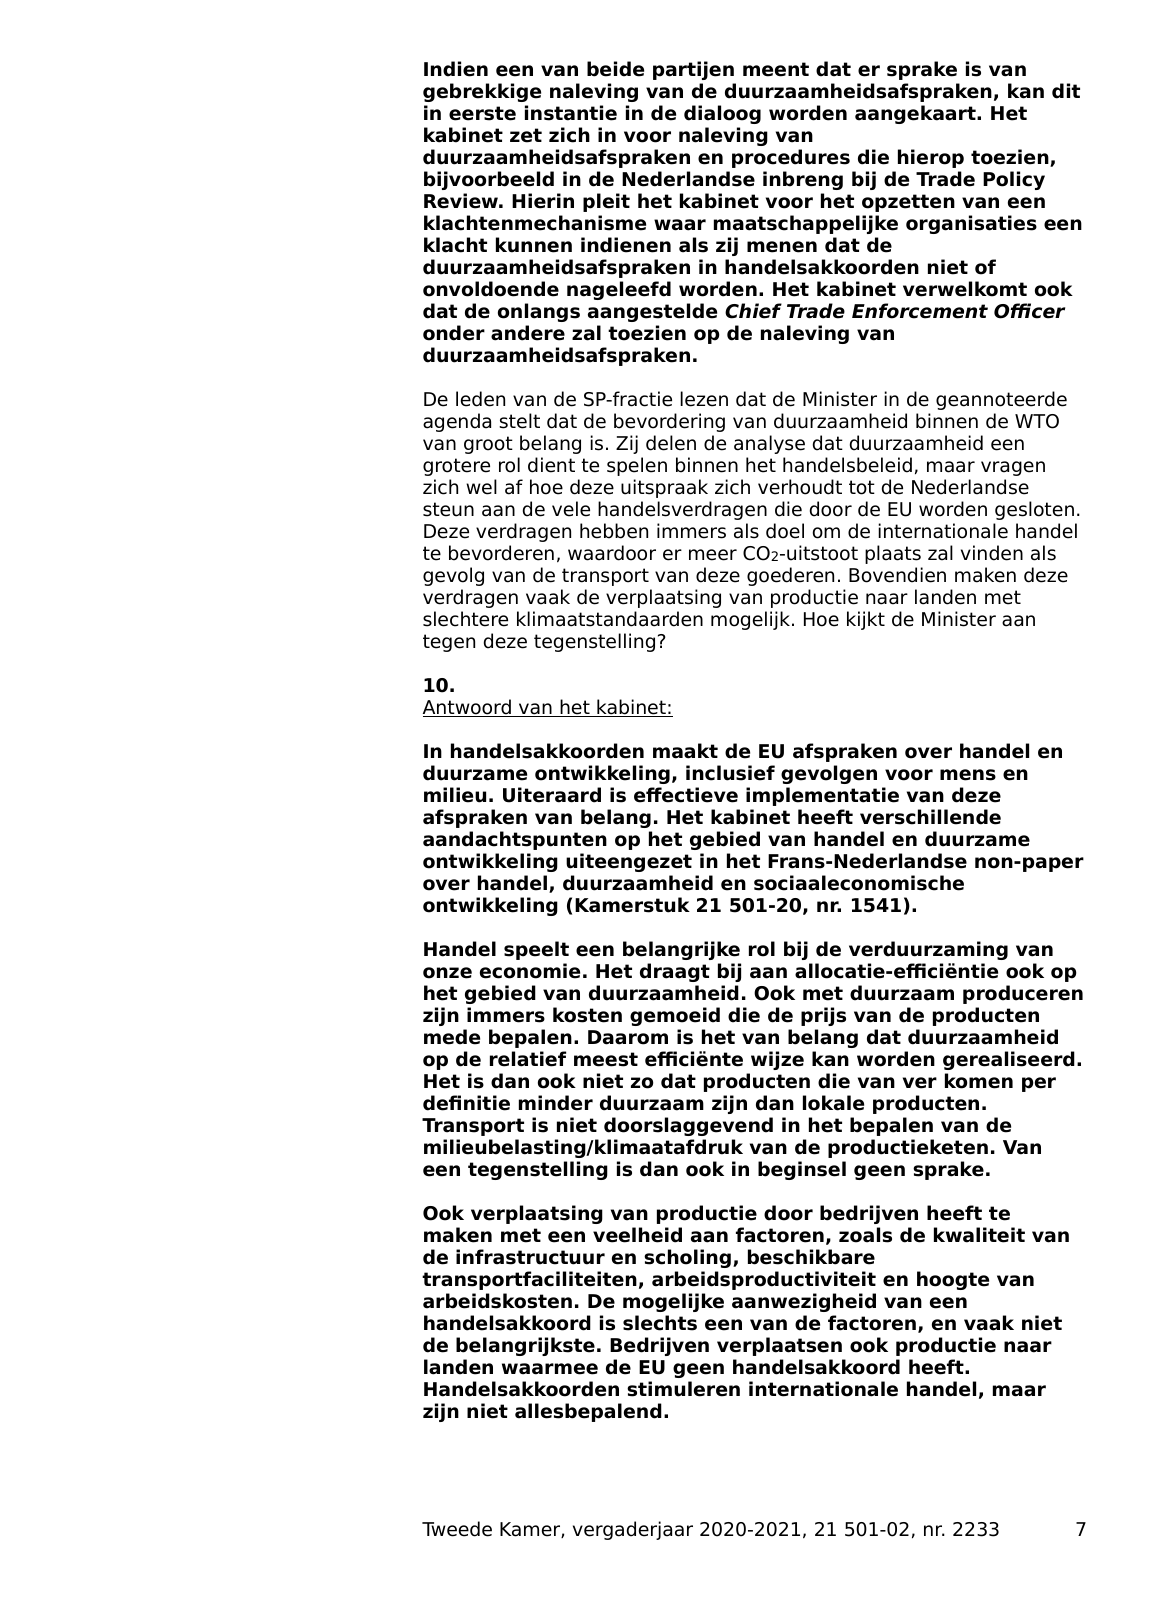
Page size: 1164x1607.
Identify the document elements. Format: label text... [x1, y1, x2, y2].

text Handel speelt een belangrijke rol bij de verduurzaming van onze economie. Het draagt bij aan allocatie-efficiëntie ook op het gebied van duurzaamheid. Ook met duurzaam produceren zijn immers kosten gemoeid die de prijs van de producten mede bepalen. Daarom is het van belang dat duurzaamheid op de relatief meest efficiënte wijze kan worden gerealiseerd. Het is dan ook niet zo dat producten die van ver komen per definitie minder duurzaam zijn dan lokale producten. Transport is niet doorslaggevend in het bepalen van de milieubelasting/klimaatafdruk van de productieketen. Van een tegenstelling is dan ook in beginsel geen sprake. [422, 939, 1087, 1181]
text Indien een van beide partijen meent dat er sprake is van gebrekkige naleving van de duurzaamheidsafspraken, kan dit in eerste instantie in de dialoog worden aangekaart. Het kabinet zet zich in voor naleving van duurzaamheidsafspraken en procedures die hierop toezien, bijvoorbeeld in de Nederlandse inbreng bij de Trade Policy Review. Hierin pleit het kabinet voor het opzetten van een klachtenmechanisme waar maatschappelijke organisaties een klacht kunnen indienen als zij menen dat de duurzaamheidsafspraken in handelsakkoorden niet of onvoldoende nageleefd worden. Het kabinet verwelkomt ook dat de onlangs aangestelde Chief Trade Enforcement Officer onder andere zal toezien op de naleving van duurzaamheidsafspraken. [422, 59, 1087, 367]
text De leden van de SP-fractie lezen dat de Minister in de geannoteerde agenda stelt dat de bevordering van duurzaamheid binnen de WTO van groot belang is. Zij delen de analyse dat duurzaamheid een grotere rol dient te spelen binnen het handelsbeleid, maar vragen zich wel af hoe deze uitspraak zich verhoudt tot de Nederlandse steun aan de vele handelsverdragen die door de EU worden gesloten. Deze verdragen hebben immers als doel om de internationale handel te bevorderen, waardoor er meer CO2-uitstoot plaats zal vinden als gevolg van de transport van deze goederen. Bovendien maken deze verdragen vaak de verplaatsing van productie naar landen met slechtere klimaatstandaarden mogelijk. Hoe kijkt de Minister aan tegen deze tegenstelling? [422, 389, 1087, 653]
text Ook verplaatsing van productie door bedrijven heeft te maken met een veelheid aan factoren, zoals de kwaliteit van de infrastructuur en scholing, beschikbare transportfaciliteiten, arbeidsproductiviteit en hoogte van arbeidskosten. De mogelijke aanwezigheid van een handelsakkoord is slechts een van de factoren, en vaak niet de belangrijkste. Bedrijven verplaatsen ook productie naar landen waarmee de EU geen handelsakkoord heeft. Handelsakkoorden stimuleren internationale handel, maar zijn niet allesbepalend. [422, 1203, 1087, 1423]
text 10. [422, 675, 1087, 697]
text In handelsakkoorden maakt de EU afspraken over handel en duurzame ontwikkeling, inclusief gevolgen voor mens en milieu. Uiteraard is effectieve implementatie van deze afspraken van belang. Het kabinet heeft verschillende aandachtspunten op het gebied van handel en duurzame ontwikkeling uiteengezet in het Frans-Nederlandse non-paper over handel, duurzaamheid en sociaaleconomische ontwikkeling (Kamerstuk 21 501-20, nr. 1541). [422, 741, 1087, 917]
text Antwoord van het kabinet: [422, 697, 1087, 719]
